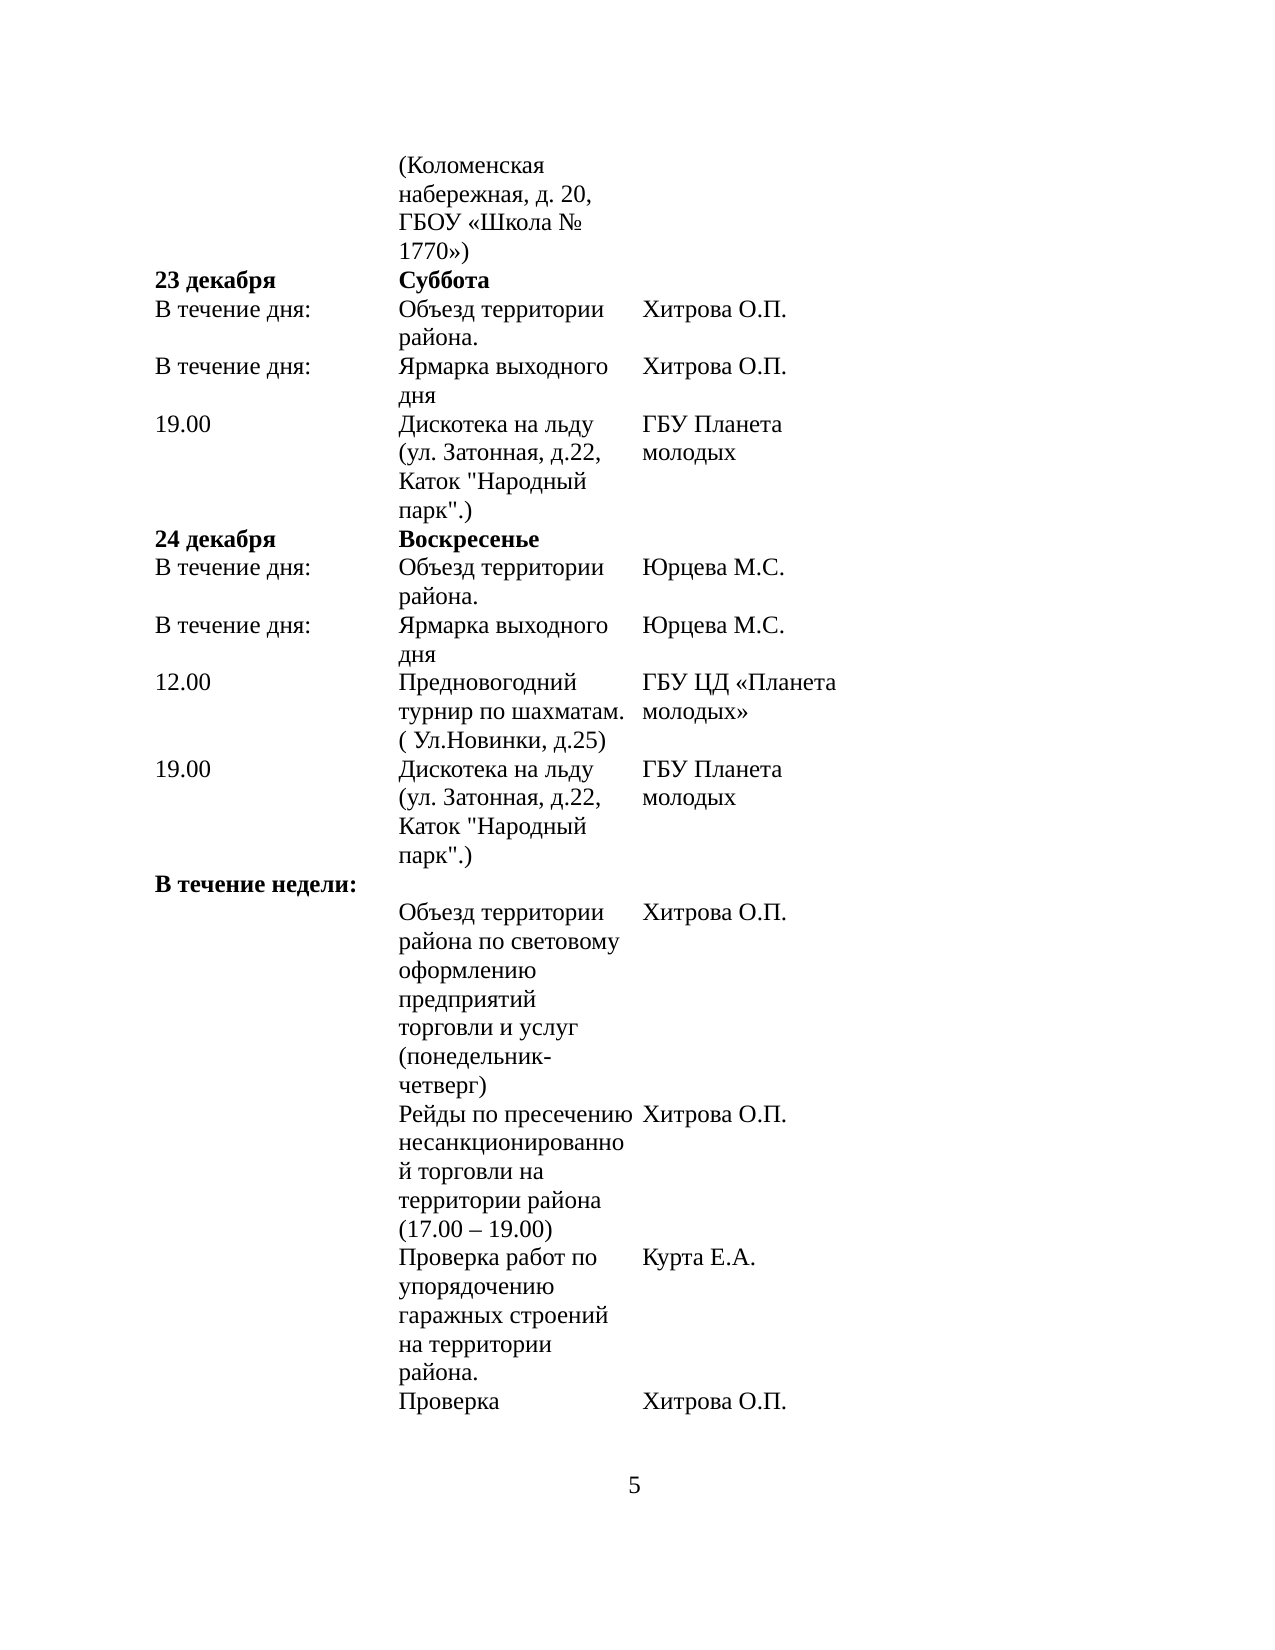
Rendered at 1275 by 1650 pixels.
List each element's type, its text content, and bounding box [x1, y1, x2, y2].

table_cell [881, 150, 1125, 265]
table_cell Юрцева М.С. [638, 553, 881, 610]
table_cell Объезд территории района. [394, 294, 637, 351]
table_cell Объезд территории района по световому оформлению предприятий торговли и услуг (понедельник-четверг) [394, 898, 637, 1099]
table_cell Суббота [394, 265, 637, 294]
table_cell [150, 1243, 394, 1386]
table_cell [638, 869, 881, 897]
table_cell [638, 524, 881, 552]
table_cell Ярмарка выходного дня [394, 351, 637, 409]
table_cell Хитрова О.П. [638, 294, 881, 351]
table_cell [150, 1099, 394, 1242]
table_cell [881, 351, 1125, 409]
table_cell Хитрова О.П. [638, 898, 881, 1099]
table_cell ГБУ Планета молодых [638, 754, 881, 869]
table_cell [638, 150, 881, 265]
table_cell Курта Е.А. [638, 1243, 881, 1386]
table_cell ГБУ ЦД «Планета молодых» [638, 668, 881, 754]
table_cell Юрцева М.С. [638, 610, 881, 667]
table_cell 19.00 [150, 409, 394, 524]
table_cell Объезд территории района. [394, 553, 637, 610]
table_cell [881, 869, 1125, 897]
table_cell [150, 1386, 394, 1415]
table_cell [150, 898, 394, 1099]
table_cell [881, 610, 1125, 667]
table_cell [881, 265, 1125, 294]
table_cell [881, 553, 1125, 610]
table_cell 23 декабря [150, 265, 394, 294]
table_cell [881, 1386, 1125, 1415]
table_cell [394, 869, 637, 897]
table_cell 12.00 [150, 668, 394, 754]
table_cell Проверка работ по упорядочению гаражных строений на территории района. [394, 1243, 637, 1386]
table_cell (Коломенская набережная, д. 20, ГБОУ «Школа № 1770») [394, 150, 637, 265]
table_cell Воскресенье [394, 524, 637, 552]
table_cell Проверка [394, 1386, 637, 1415]
table_cell 19.00 [150, 754, 394, 869]
table_cell В течение недели: [150, 869, 394, 897]
table_cell Дискотека на льду (ул. Затонная, д.22, Каток "Народный парк".) [394, 754, 637, 869]
table_cell [150, 150, 394, 265]
table_cell [881, 1099, 1125, 1242]
table_cell [881, 754, 1125, 869]
table_cell 24 декабря [150, 524, 394, 552]
table_cell Хитрова О.П. [638, 1099, 881, 1242]
table_cell В течение дня: [150, 553, 394, 610]
table_cell В течение дня: [150, 294, 394, 351]
table_cell [881, 898, 1125, 1099]
table_cell [881, 1243, 1125, 1386]
table_cell [638, 265, 881, 294]
table_cell Дискотека на льду (ул. Затонная, д.22, Каток "Народный парк".) [394, 409, 637, 524]
table_cell [881, 668, 1125, 754]
table_cell [881, 294, 1125, 351]
table_cell Предновогодний турнир по шахматам. ( Ул.Новинки, д.25) [394, 668, 637, 754]
table_cell [881, 409, 1125, 524]
table_cell Ярмарка выходного дня [394, 610, 637, 667]
table_cell Хитрова О.П. [638, 1386, 881, 1415]
table_cell [881, 524, 1125, 552]
table_cell ГБУ Планета молодых [638, 409, 881, 524]
table_cell В течение дня: [150, 610, 394, 667]
table_cell Хитрова О.П. [638, 351, 881, 409]
table_cell Рейды по пресечению несанкционированной торговли на территории района (17.00 – 19.00) [394, 1099, 637, 1242]
table_cell В течение дня: [150, 351, 394, 409]
